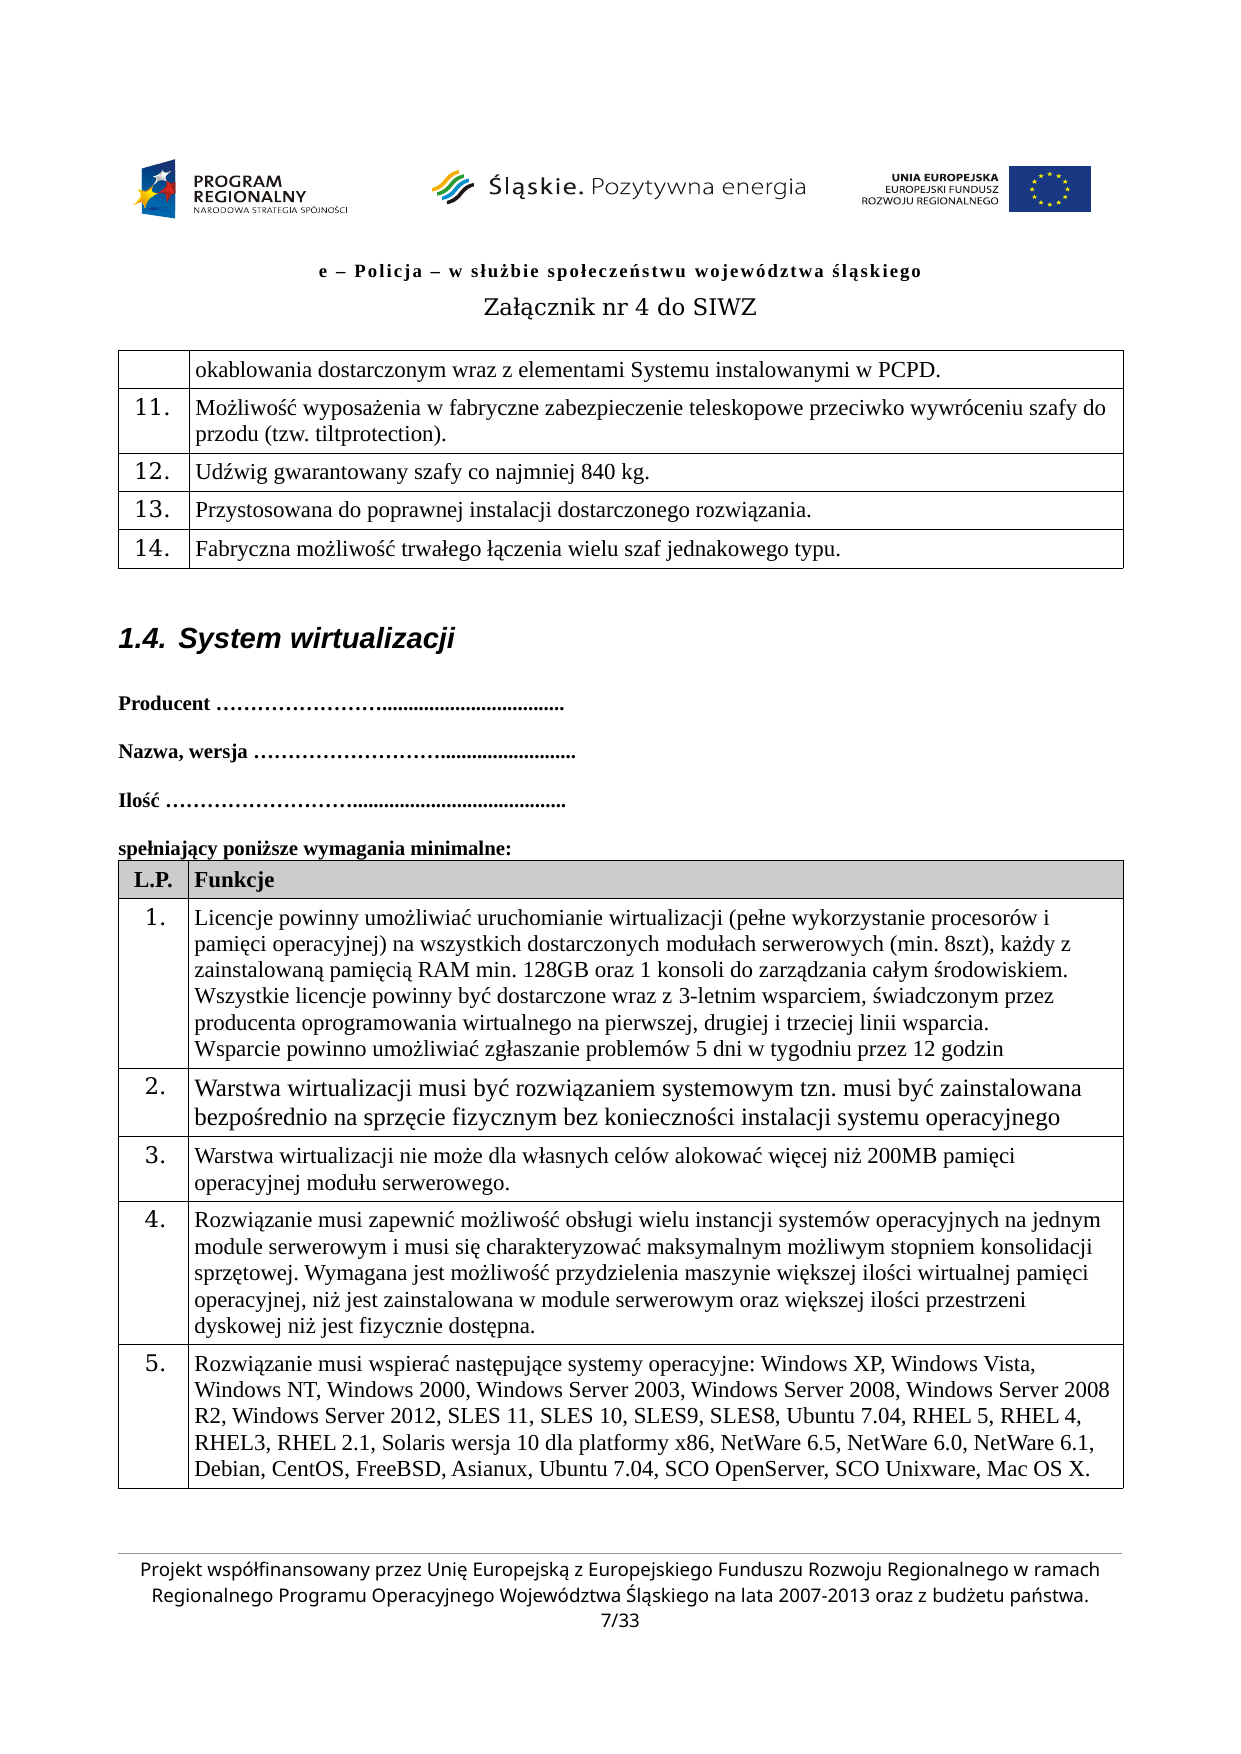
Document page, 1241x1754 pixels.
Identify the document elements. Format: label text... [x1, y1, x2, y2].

table_cell [119, 492, 189, 529]
table_cell [119, 1345, 188, 1487]
table_cell Fabryczna możliwość trwałego łączenia wielu szaf jednakowego typu. [190, 530, 1123, 567]
table_cell [119, 1137, 188, 1201]
table_cell Udźwig gwarantowany szafy co najmniej 840 kg. [190, 454, 1123, 491]
table_cell Warstwa wirtualizacji musi być rozwiązaniem systemowym tzn. musi być zainstalowana bezpośrednio na sprzęcie fizycznym bez konieczności instalacji systemu operacyjnego [189, 1069, 1123, 1136]
table_cell Rozwiązanie musi zapewnić możliwość obsługi wielu instancji systemów operacyjnych na jednym module serwerowym i musi się charakteryzować maksymalnym możliwym stopniem konsolidacji sprzętowej. Wymagana jest możliwość przydzielenia maszynie większej ilości wirtualnej pamięci operacyjnej, niż jest zainstalowana w module serwerowym oraz większej ilości przestrzeni dyskowej niż jest fizycznie dostępna. [189, 1202, 1123, 1344]
text Producent ……………………................................... [118, 691, 1122, 715]
table_cell [119, 454, 189, 491]
text Nazwa, wersja ……………………….......................... [118, 739, 1122, 763]
table_cell Warstwa wirtualizacji nie może dla własnych celów alokować więcej niż 200MB pamięci operacyjnej modułu serwerowego. [189, 1137, 1123, 1201]
table_cell [119, 530, 189, 567]
table_cell okablowania dostarczonym wraz z elementami Systemu instalowanymi w PCPD. [190, 351, 1123, 388]
table_cell [119, 1069, 188, 1136]
table_cell [119, 1202, 188, 1344]
table_cell Licencje powinny umożliwiać uruchomianie wirtualizacji (pełne wykorzystanie procesorów i pamięci operacyjnej) na wszystkich dostarczonych modułach serwerowych (min. 8szt), każdy z zainstalowaną pamięcią RAM min. 128GB oraz 1 konsoli do zarządzania całym środowiskiem. Wszystkie licencje powinny być dostarczone wraz z 3-letnim wsparciem, świadczonym przez producenta oprogramowania wirtualnego na pierwszej, drugiej i trzeciej linii wsparcia. Wsparcie powinno umożliwiać zgłaszanie problemów 5 dni w tygodniu przez 12 godzin [189, 899, 1123, 1067]
table_header L.P. [119, 861, 188, 898]
text Ilość ………………………......................................... [118, 788, 1122, 812]
table_cell [119, 389, 189, 452]
table_cell [119, 899, 188, 1067]
table_header Funkcje [189, 861, 1123, 898]
table_cell Możliwość wyposażenia w fabryczne zabezpieczenie teleskopowe przeciwko wywróceniu szafy do przodu (tzw. tiltprotection). [190, 389, 1123, 452]
table_cell [119, 351, 189, 388]
subtitle System wirtualizacji [118, 621, 1122, 655]
text spełniający poniższe wymagania minimalne: [118, 836, 1122, 860]
table_cell Przystosowana do poprawnej instalacji dostarczonego rozwiązania. [190, 492, 1123, 529]
table_cell Rozwiązanie musi wspierać następujące systemy operacyjne: Windows XP, Windows Vista, Windows NT, Windows 2000, Windows Server 2003, Windows Server 2008, Windows Server 2008 R2, Windows Server 2012, SLES 11, SLES 10, SLES9, SLES8, Ubuntu 7.04, RHEL 5, RHEL 4, RHEL3, RHEL 2.1, Solaris wersja 10 dla platformy x86, NetWare 6.5, NetWare 6.0, NetWare 6.1, Debian, CentOS, FreeBSD, Asianux, Ubuntu 7.04, SCO OpenServer, SCO Unixware, Mac OS X. [189, 1345, 1123, 1487]
